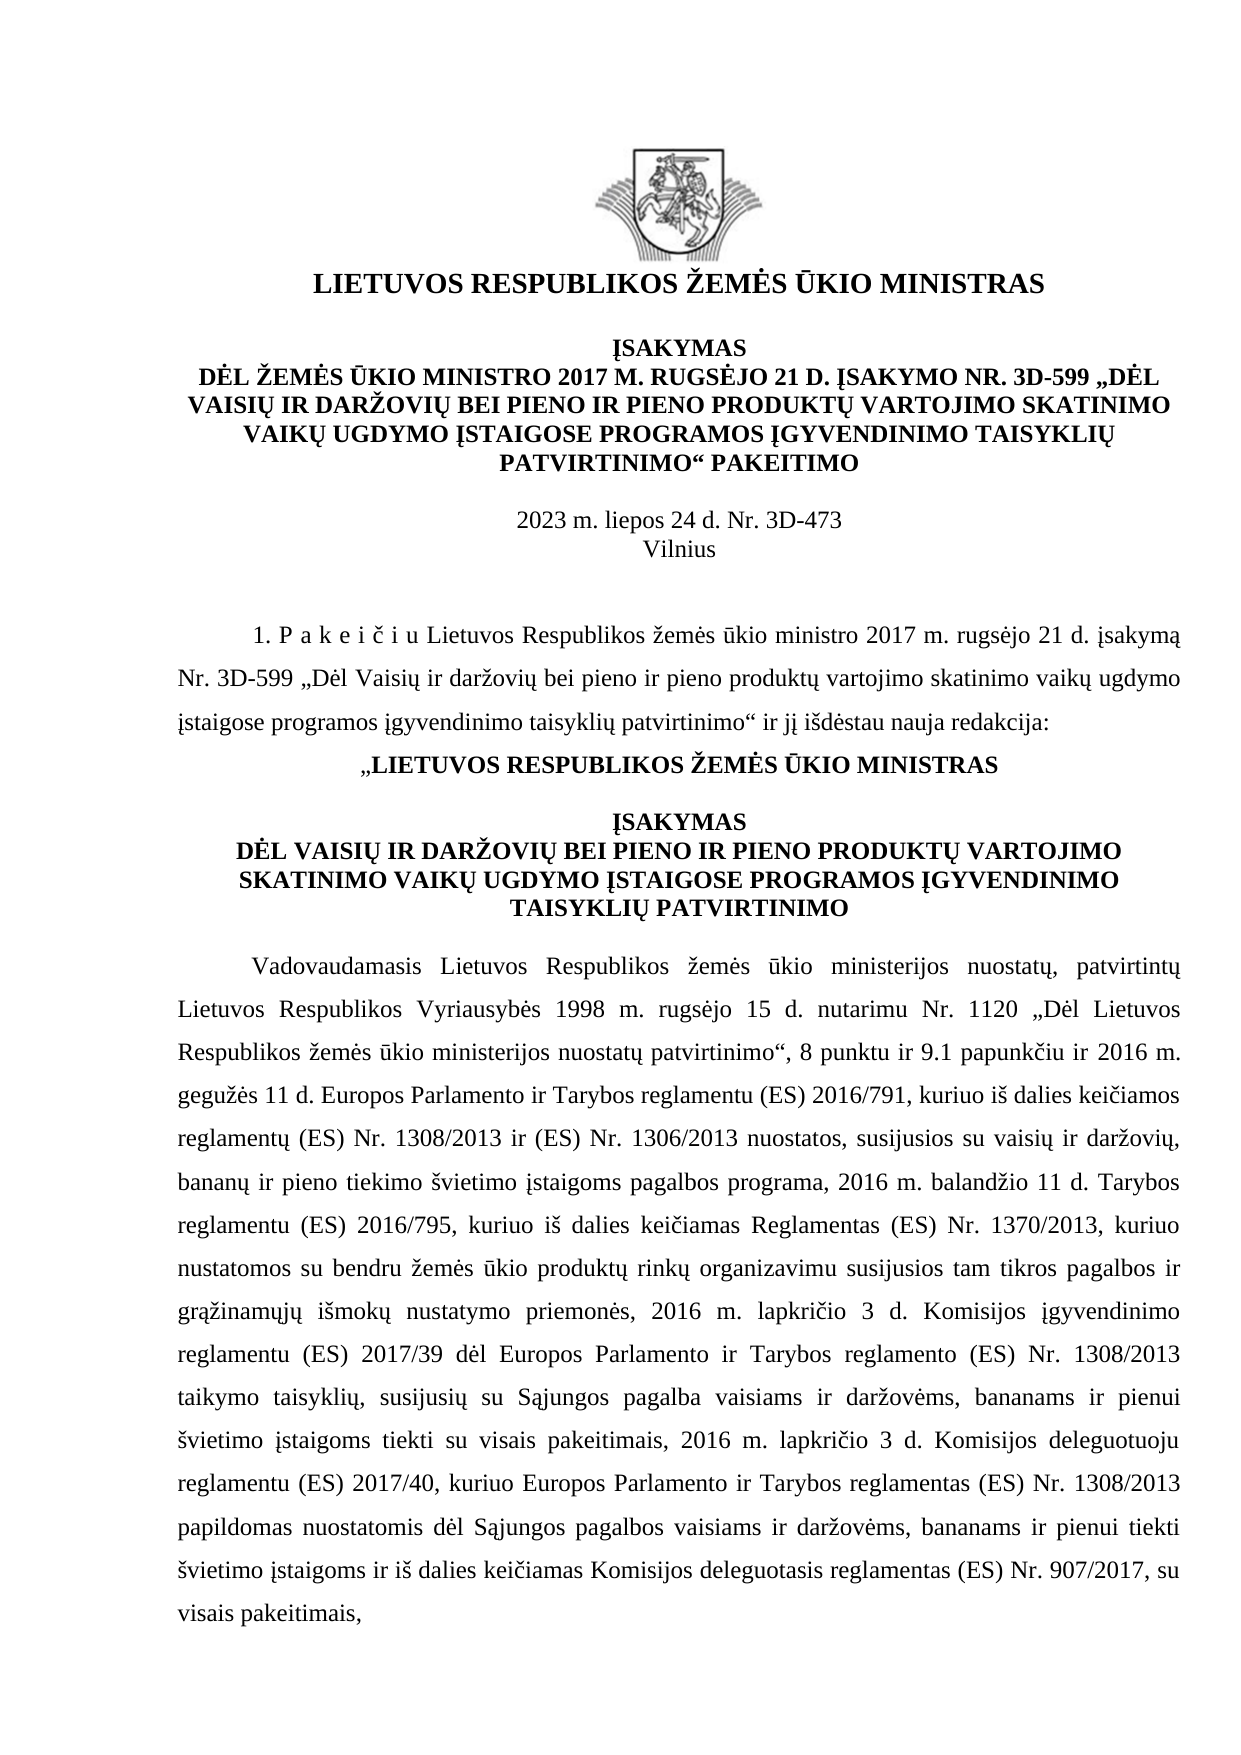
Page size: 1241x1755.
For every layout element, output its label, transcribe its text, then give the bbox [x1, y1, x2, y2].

text LIETUVOS RESPUBLIKOS ŽEMĖS ŪKIO MINISTRAS [177, 266, 1181, 299]
text DĖL VAISIŲ IR DARŽOVIŲ BEI PIENO IR PIENO PRODUKTŲ VARTOJIMO SKATINIMO VAIKŲ UGDYMO ĮSTAIGOSE PROGRAMOS ĮGYVENDINIMO TAISYKLIŲ PATVIRTINIMO [177, 836, 1181, 922]
text Vilnius [177, 534, 1181, 563]
text 1. P a k e i č i u Lietuvos Respublikos žemės ūkio ministro 2017 m. rugsėjo 21 d. įsakymą Nr. 3D-599 „Dėl Vaisių ir daržovių bei pieno ir pieno produktų vartojimo skatinimo vaikų ugdymo įstaigose programos įgyvendinimo taisyklių patvirtinimo“ ir jį išdėstau nauja redakcija: [177, 620, 1181, 735]
text Vadovaudamasis Lietuvos Respublikos žemės ūkio ministerijos nuostatų, patvirtintų Lietuvos Respublikos Vyriausybės 1998 m. rugsėjo 15 d. nutarimu Nr. 1120 „Dėl Lietuvos Respublikos žemės ūkio ministerijos nuostatų patvirtinimo“, 8 punktu ir 9.1 papunkčiu ir 2016 m. gegužės 11 d. Europos Parlamento ir Tarybos reglamentu (ES) 2016/791, kuriuo iš dalies keičiamos reglamentų (ES) Nr. 1308/2013 ir (ES) Nr. 1306/2013 nuostatos, susijusios su vaisių ir daržovių, bananų ir pieno tiekimo švietimo įstaigoms pagalbos programa, 2016 m. balandžio 11 d. Tarybos reglamentu (ES) 2016/795, kuriuo iš dalies keičiamas Reglamentas (ES) Nr. 1370/2013, kuriuo nustatomos su bendru žemės ūkio produktų rinkų organizavimu susijusios tam tikros pagalbos ir grąžinamųjų išmokų nustatymo priemonės, 2016 m. lapkričio 3 d. Komisijos įgyvendinimo reglamentu (ES) 2017/39 dėl Europos Parlamento ir Tarybos reglamento (ES) Nr. 1308/2013 taikymo taisyklių, susijusių su Sąjungos pagalba vaisiams ir daržovėms, bananams ir pienui švietimo įstaigoms tiekti su visais pakeitimais, 2016 m. lapkričio 3 d. Komisijos deleguotuoju reglamentu (ES) 2017/40, kuriuo Europos Parlamento ir Tarybos reglamentas (ES) Nr. 1308/2013 papildomas nuostatomis dėl Sąjungos pagalbos vaisiams ir daržovėms, bananams ir pienui tiekti švietimo įstaigoms ir iš dalies keičiamas Komisijos deleguotasis reglamentas (ES) Nr. 907/2017, su visais pakeitimais, [177, 951, 1181, 1627]
text ĮSAKYMAS [177, 333, 1181, 362]
text „LIETUVOS RESPUBLIKOS ŽEMĖS ŪKIO MINISTRAS [177, 750, 1181, 778]
text ĮSAKYMAS [177, 807, 1181, 836]
text DĖL ŽEMĖS ŪKIO MINISTRO 2017 m. rugsėjo 21 D. ĮSAKYMO nR. 3d-599 „dĖL VAISIŲ IR DARŽOVIŲ BEI PIENO IR PIENO PRODUKTŲ VARTOJIMO SKATINIMO VAIKŲ UGDYMO ĮSTAIGOSE PROGRAMOS ĮGYVENDINIMO TAISYKLIŲ PATVIRTINIMO“ PAKEITIMO [177, 362, 1181, 477]
text 2023 m. liepos 24 d. Nr. 3D-473 [177, 505, 1181, 534]
